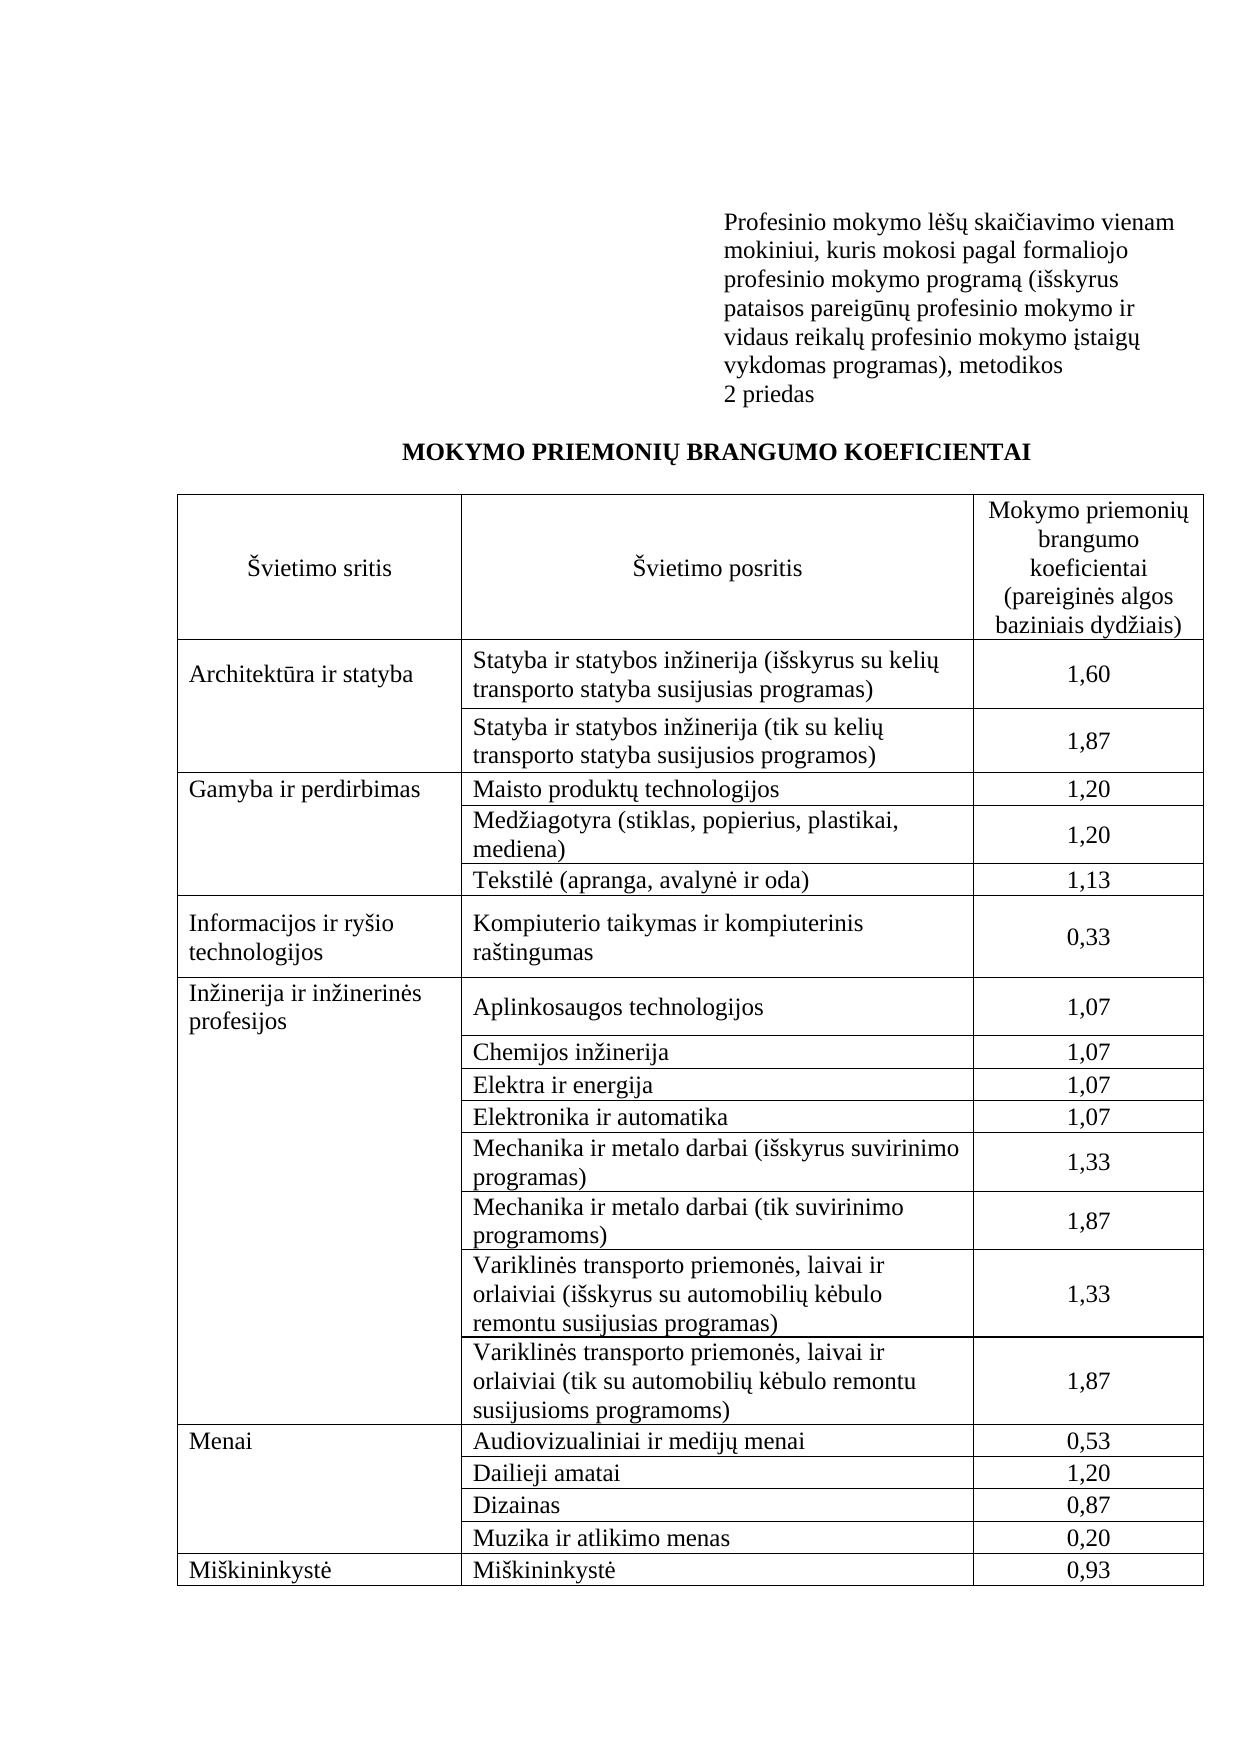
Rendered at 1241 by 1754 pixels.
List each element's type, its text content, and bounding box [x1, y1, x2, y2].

table_cell [178, 1035, 461, 1067]
table_cell [178, 863, 461, 895]
table_cell Elektronika ir automatika [462, 1101, 973, 1132]
table_cell Dailieji amatai [462, 1457, 973, 1488]
table_cell 1,13 [974, 864, 1203, 895]
table_cell 0,33 [974, 896, 1203, 977]
table_cell Miškininkystė [462, 1554, 973, 1585]
table_cell Maisto produktų technologijos [462, 773, 973, 804]
table_cell Tekstilė (apranga, avalynė ir oda) [462, 864, 973, 895]
table_cell 1,87 [974, 1192, 1203, 1249]
table_cell Inžinerija ir inžinerinės profesijos [178, 978, 461, 1035]
table_cell [178, 1456, 461, 1488]
table_cell Architektūra ir statyba [178, 640, 461, 708]
table_cell 1,87 [974, 1338, 1203, 1424]
table_cell 1,07 [974, 978, 1203, 1035]
table_cell [178, 1068, 461, 1100]
table_cell 0,20 [974, 1522, 1203, 1553]
table_cell Medžiagotyra (stiklas, popierius, plastikai, mediena) [462, 806, 973, 863]
table_cell 0,87 [974, 1489, 1203, 1521]
table_cell [178, 805, 461, 863]
table_cell Variklinės transporto priemonės, laivai ir orlaiviai (tik su automobilių kėbulo remontu susijusioms programoms) [462, 1338, 973, 1424]
table_cell Muzika ir atlikimo menas [462, 1522, 973, 1553]
table_cell Statyba ir statybos inžinerija (tik su kelių transporto statyba susijusios programos) [462, 709, 973, 772]
table_cell Gamyba ir perdirbimas [178, 773, 461, 804]
table_cell Aplinkosaugos technologijos [462, 978, 973, 1035]
table_cell [178, 1488, 461, 1521]
table_cell 1,20 [974, 773, 1203, 804]
table_cell 1,60 [974, 640, 1203, 708]
table_cell [178, 1249, 461, 1336]
table_cell 0,93 [974, 1554, 1203, 1585]
table_cell 1,20 [974, 1457, 1203, 1488]
table_cell Informacijos ir ryšio technologijos [178, 896, 461, 977]
table_header Švietimo posritis [462, 495, 973, 639]
table_cell Chemijos inžinerija [462, 1036, 973, 1067]
table_cell [178, 708, 461, 772]
table_cell Kompiuterio taikymas ir kompiuterinis raštingumas [462, 896, 973, 977]
table_cell Menai [178, 1425, 461, 1456]
table_cell Mechanika ir metalo darbai (išskyrus suvirinimo programas) [462, 1133, 973, 1191]
table_cell 1,33 [974, 1133, 1203, 1191]
table_cell Variklinės transporto priemonės, laivai ir orlaiviai (išskyrus su automobilių kėbulo remontu susijusias programas) [462, 1250, 973, 1336]
table_cell Dizainas [462, 1489, 973, 1521]
text Profesinio mokymo lėšų skaičiavimo vienam mokiniui, kuris mokosi pagal formaliojo profesinio mokymo programą (išskyrus pataisos pareigūnų profesinio mokymo ir vidaus reikalų profesinio mokymo įstaigų vykdomas programas), metodikos [723, 207, 1181, 379]
table_cell Statyba ir statybos inžinerija (išskyrus su kelių transporto statyba susijusias programas) [462, 640, 973, 708]
text MOKYMO PRIEMONIŲ BRANGUMO KOEFICIENTAI [177, 437, 1181, 465]
table_cell 0,53 [974, 1425, 1203, 1456]
table_cell 1,07 [974, 1101, 1203, 1132]
table_cell [178, 1100, 461, 1132]
table_cell [178, 1521, 461, 1553]
table_cell [178, 1132, 461, 1191]
table_cell 1,07 [974, 1036, 1203, 1067]
table_cell 1,87 [974, 709, 1203, 772]
table_cell [178, 1191, 461, 1249]
table_cell Mechanika ir metalo darbai (tik suvirinimo programoms) [462, 1192, 973, 1249]
text 2 priedas [723, 379, 1181, 408]
table_cell Elektra ir energija [462, 1069, 973, 1100]
table_cell 1,07 [974, 1069, 1203, 1100]
table_cell [178, 1336, 461, 1424]
table_header Mokymo priemonių brangumo koeficientai (pareiginės algos baziniais dydžiais) [974, 495, 1203, 639]
table_cell 1,33 [974, 1250, 1203, 1336]
table_cell Miškininkystė [178, 1554, 461, 1585]
table_header Švietimo sritis [178, 495, 461, 639]
table_cell Audiovizualiniai ir medijų menai [462, 1425, 973, 1456]
table_cell 1,20 [974, 806, 1203, 863]
